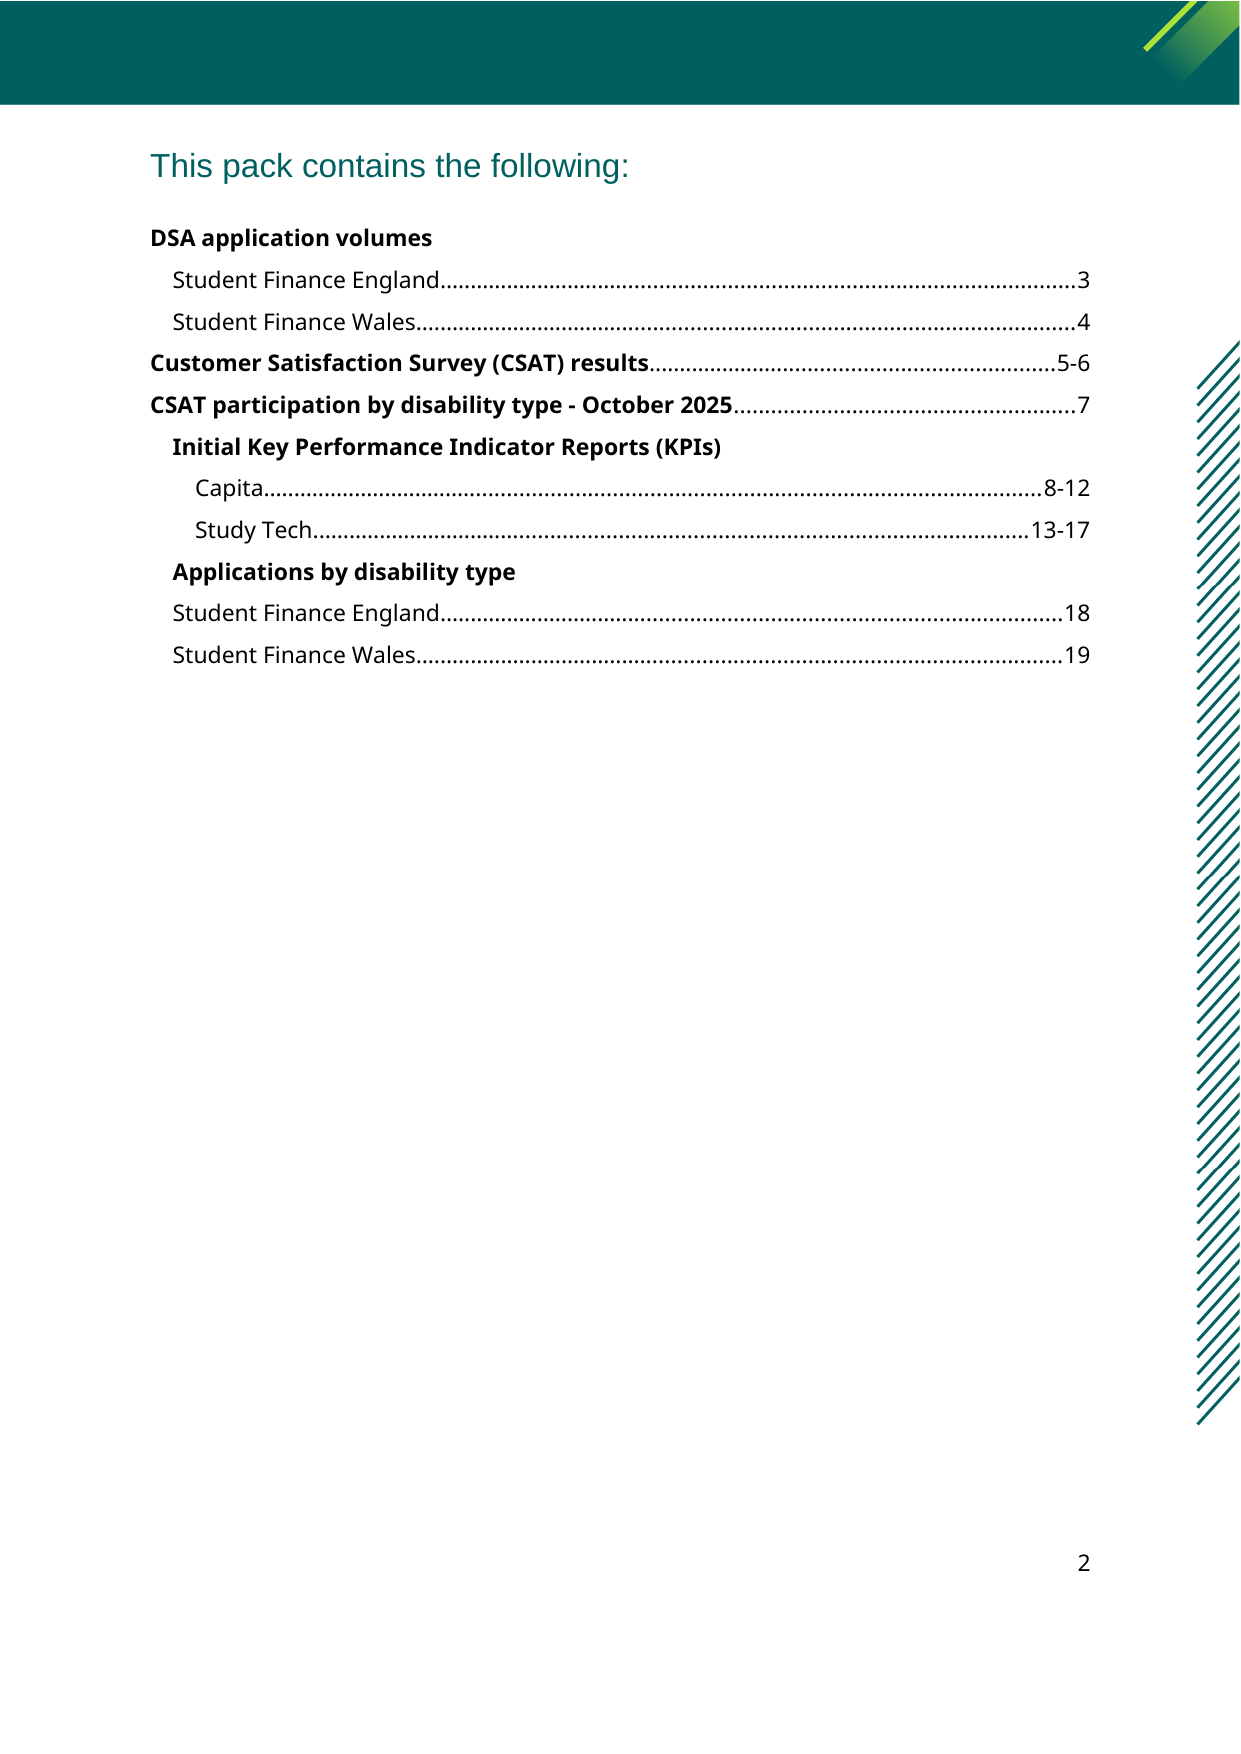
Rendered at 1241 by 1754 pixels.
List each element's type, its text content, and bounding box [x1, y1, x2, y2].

text This pack contains the following: [150, 146, 1090, 185]
text Applications by disability type [172, 556, 1090, 587]
text Student Finance England 3 [172, 264, 1090, 295]
text Study Tech 13-17 [195, 514, 1090, 545]
text CSAT participation by disability type - October 2025 7 [150, 389, 1090, 420]
text Student Finance England 18 [172, 597, 1090, 628]
text Capita 8-12 [195, 472, 1090, 503]
text Student Finance Wales 4 [172, 306, 1090, 337]
text DSA application volumes [150, 222, 1090, 253]
text Customer Satisfaction Survey (CSAT) results 5-6 [150, 347, 1090, 378]
text Initial Key Performance Indicator Reports (KPIs) [172, 431, 1090, 462]
text Student Finance Wales 19 [172, 639, 1090, 670]
